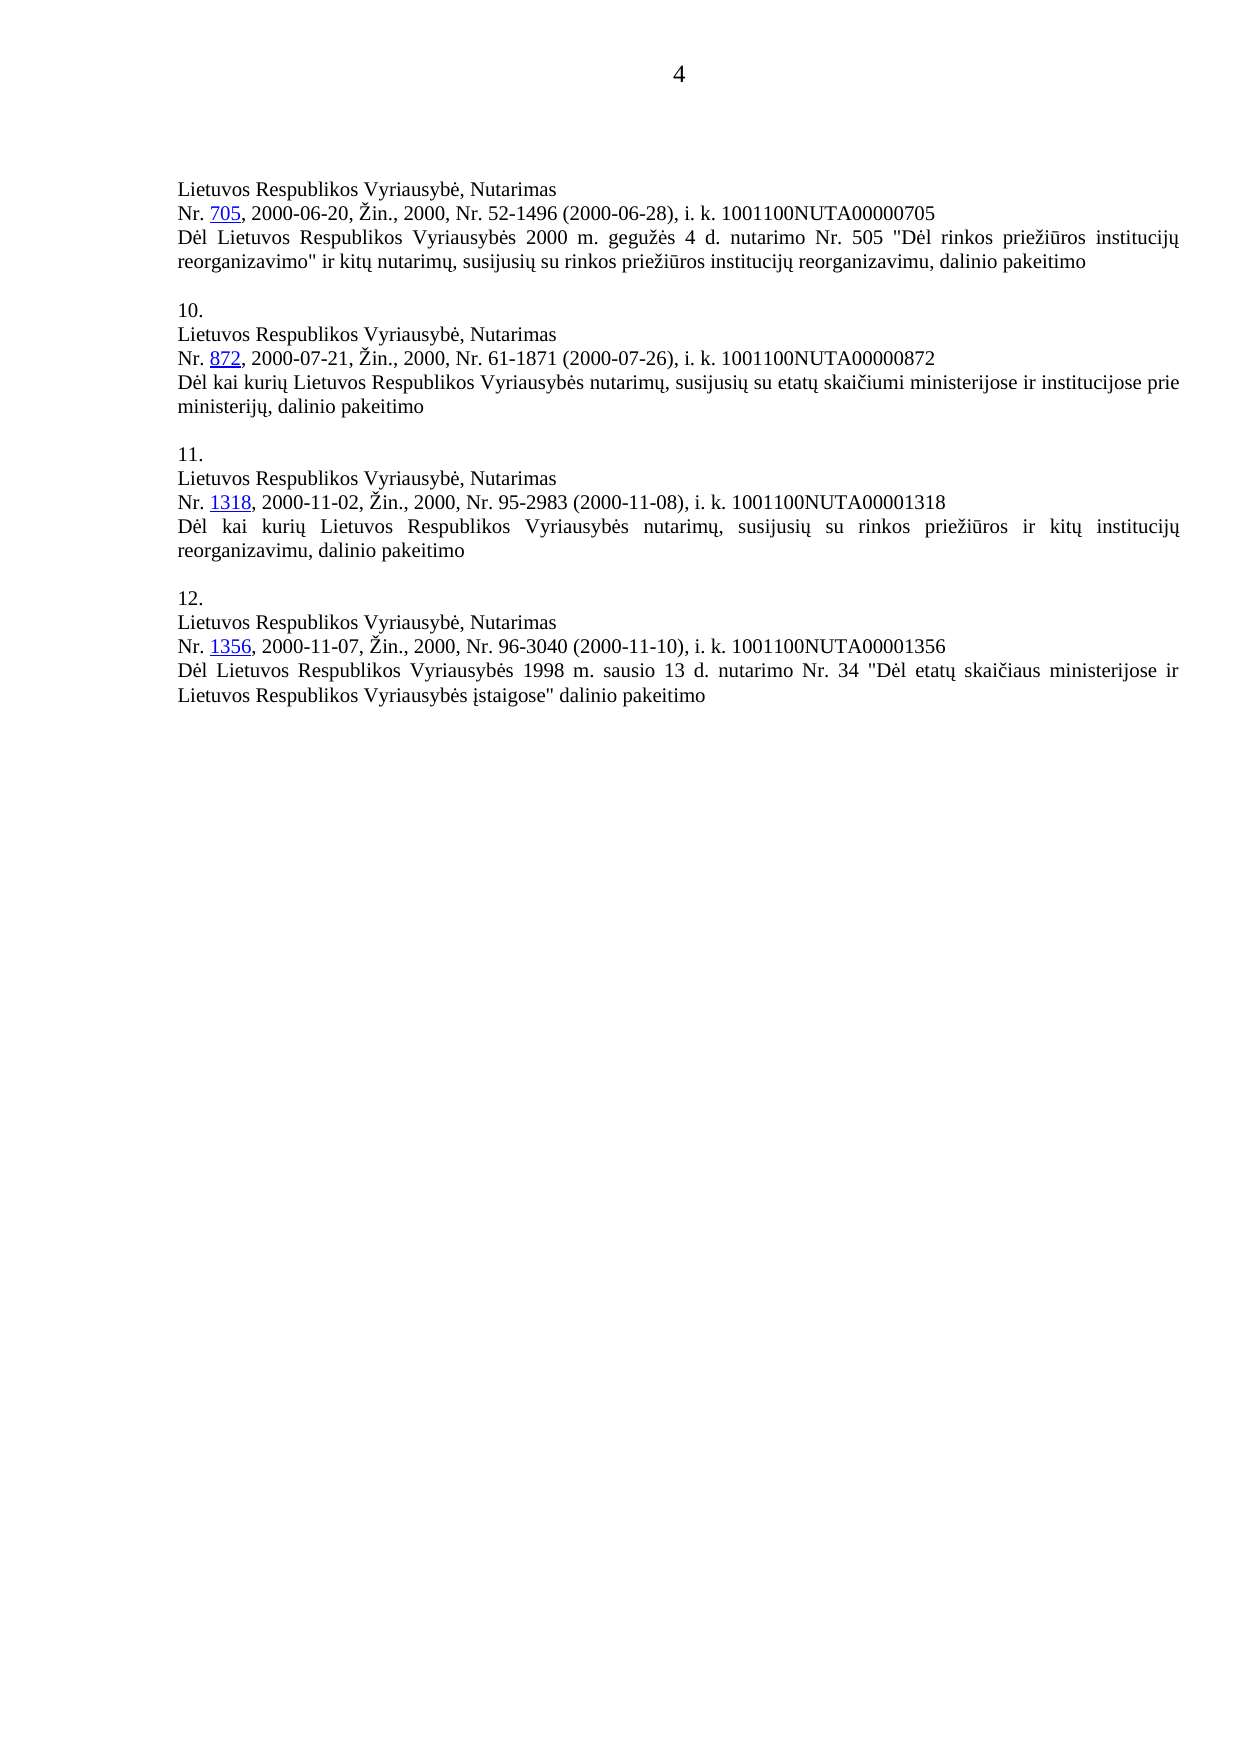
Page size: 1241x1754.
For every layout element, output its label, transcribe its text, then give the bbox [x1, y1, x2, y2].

text Dėl kai kurių Lietuvos Respublikos Vyriausybės nutarimų, susijusių su rinkos priežiūros ir kitų institucijų reorganizavimu, dalinio pakeitimo [177, 514, 1181, 562]
text 11. [177, 442, 1181, 466]
text Lietuvos Respublikos Vyriausybė, Nutarimas [177, 322, 1181, 346]
text Nr. 872, 2000-07-21, Žin., 2000, Nr. 61-1871 (2000-07-26), i. k. 1001100NUTA00000872 [177, 346, 1181, 370]
text Dėl Lietuvos Respublikos Vyriausybės 1998 m. sausio 13 d. nutarimo Nr. 34 "Dėl etatų skaičiaus ministerijose ir Lietuvos Respublikos Vyriausybės įstaigose" dalinio pakeitimo [177, 658, 1181, 707]
text 10. [177, 297, 1181, 322]
text Nr. 1318, 2000-11-02, Žin., 2000, Nr. 95-2983 (2000-11-08), i. k. 1001100NUTA00001318 [177, 490, 1181, 514]
text Lietuvos Respublikos Vyriausybė, Nutarimas [177, 610, 1181, 634]
text Nr. 705, 2000-06-20, Žin., 2000, Nr. 52-1496 (2000-06-28), i. k. 1001100NUTA00000705 [177, 201, 1181, 225]
text Lietuvos Respublikos Vyriausybė, Nutarimas [177, 466, 1181, 490]
text Lietuvos Respublikos Vyriausybė, Nutarimas [177, 177, 1181, 201]
text 12. [177, 586, 1181, 610]
text Dėl Lietuvos Respublikos Vyriausybės 2000 m. gegužės 4 d. nutarimo Nr. 505 "Dėl rinkos priežiūros institucijų reorganizavimo" ir kitų nutarimų, susijusių su rinkos priežiūros institucijų reorganizavimu, dalinio pakeitimo [177, 225, 1181, 273]
text Dėl kai kurių Lietuvos Respublikos Vyriausybės nutarimų, susijusių su etatų skaičiumi ministerijose ir institucijose prie ministerijų, dalinio pakeitimo [177, 370, 1181, 418]
text Nr. 1356, 2000-11-07, Žin., 2000, Nr. 96-3040 (2000-11-10), i. k. 1001100NUTA00001356 [177, 634, 1181, 658]
